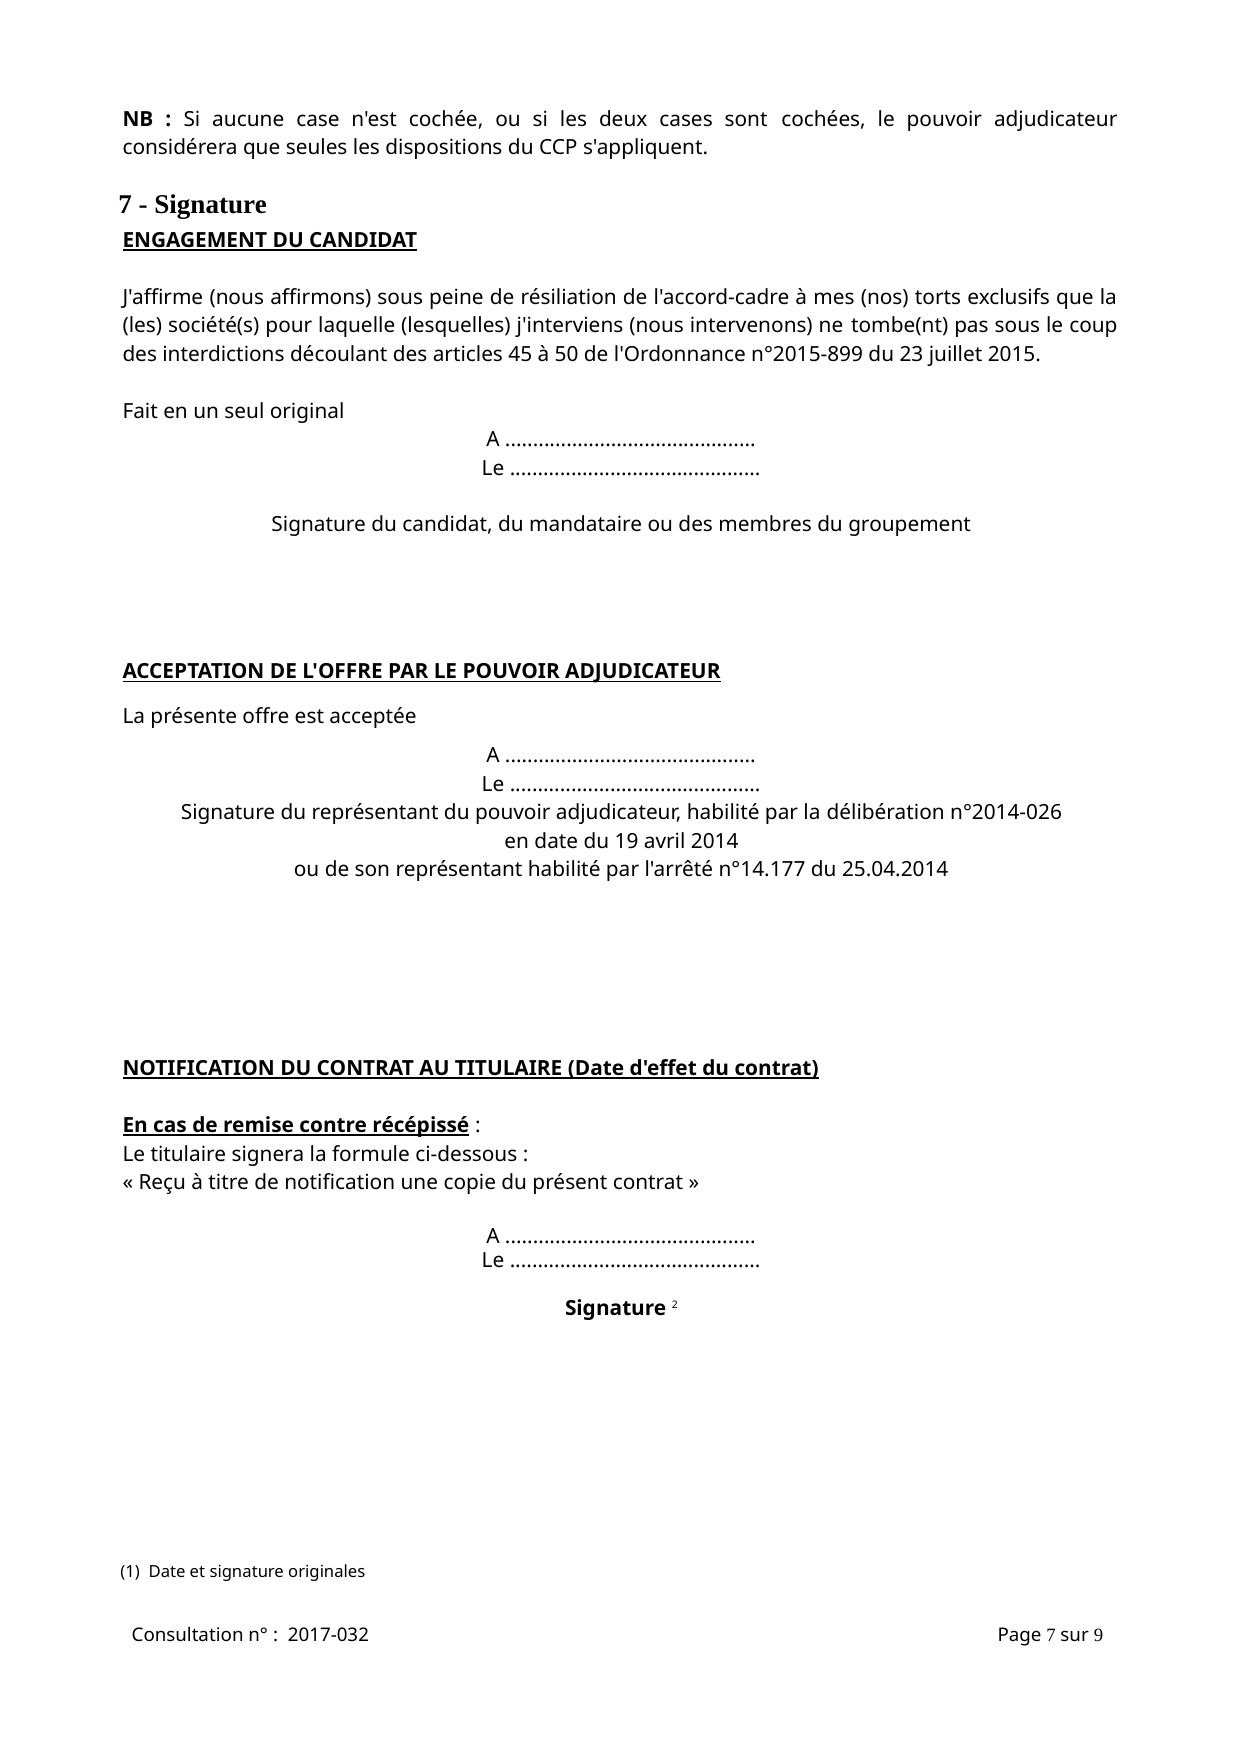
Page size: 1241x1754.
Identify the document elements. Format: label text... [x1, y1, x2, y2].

text Le ............................................. [122, 769, 1120, 797]
text ACCEPTATION DE L'OFFRE PAR LE POUVOIR ADJUDICATEUR [122, 657, 1118, 685]
text Le ............................................. [122, 1248, 1120, 1272]
text J'affirme (nous affirmons) sous peine de résiliation de l'accord-cadre à mes (nos) torts exclusifs que la (les) société(s) pour laquelle (lesquelles) j'interviens (nous intervenons) ne tombe(nt) pas sous le coup des interdictions découlant des articles 45 à 50 de l'Ordonnance n°2015-899 du 23 juillet 2015. [122, 282, 1118, 367]
text Signature 2 [122, 1296, 1120, 1321]
text Le titulaire signera la formule ci-dessous : [122, 1139, 1118, 1167]
text A ............................................. [122, 741, 1120, 769]
text En cas de remise contre récépissé : [122, 1110, 1118, 1139]
text Signature du candidat, du mandataire ou des membres du groupement [122, 509, 1120, 538]
text La présente offre est acceptée [122, 702, 1118, 730]
text NOTIFICATION DU CONTRAT AU TITULAIRE (Date d'effet du contrat) [122, 1053, 1118, 1082]
subtitle 7 - Signature [118, 188, 1122, 219]
text Fait en un seul original [122, 396, 1118, 424]
text en date du 19 avril 2014 [122, 826, 1120, 854]
text A ............................................. [122, 424, 1120, 453]
text « Reçu à titre de notification une copie du présent contrat » [122, 1167, 1118, 1196]
text Signature du représentant du pouvoir adjudicateur, habilité par la délibération n°2014-026 [122, 797, 1120, 826]
text NB : Si aucune case n'est cochée, ou si les deux cases sont cochées, le pouvoir adjudicateur considérera que seules les dispositions du CCP s'appliquent. [122, 104, 1118, 161]
text A ............................................. [122, 1224, 1120, 1248]
text Le ............................................. [122, 453, 1120, 481]
text ou de son représentant habilité par l'arrêté n°14.177 du 25.04.2014 [122, 854, 1120, 883]
text ENGAGEMENT DU CANDIDAT [122, 225, 1118, 253]
